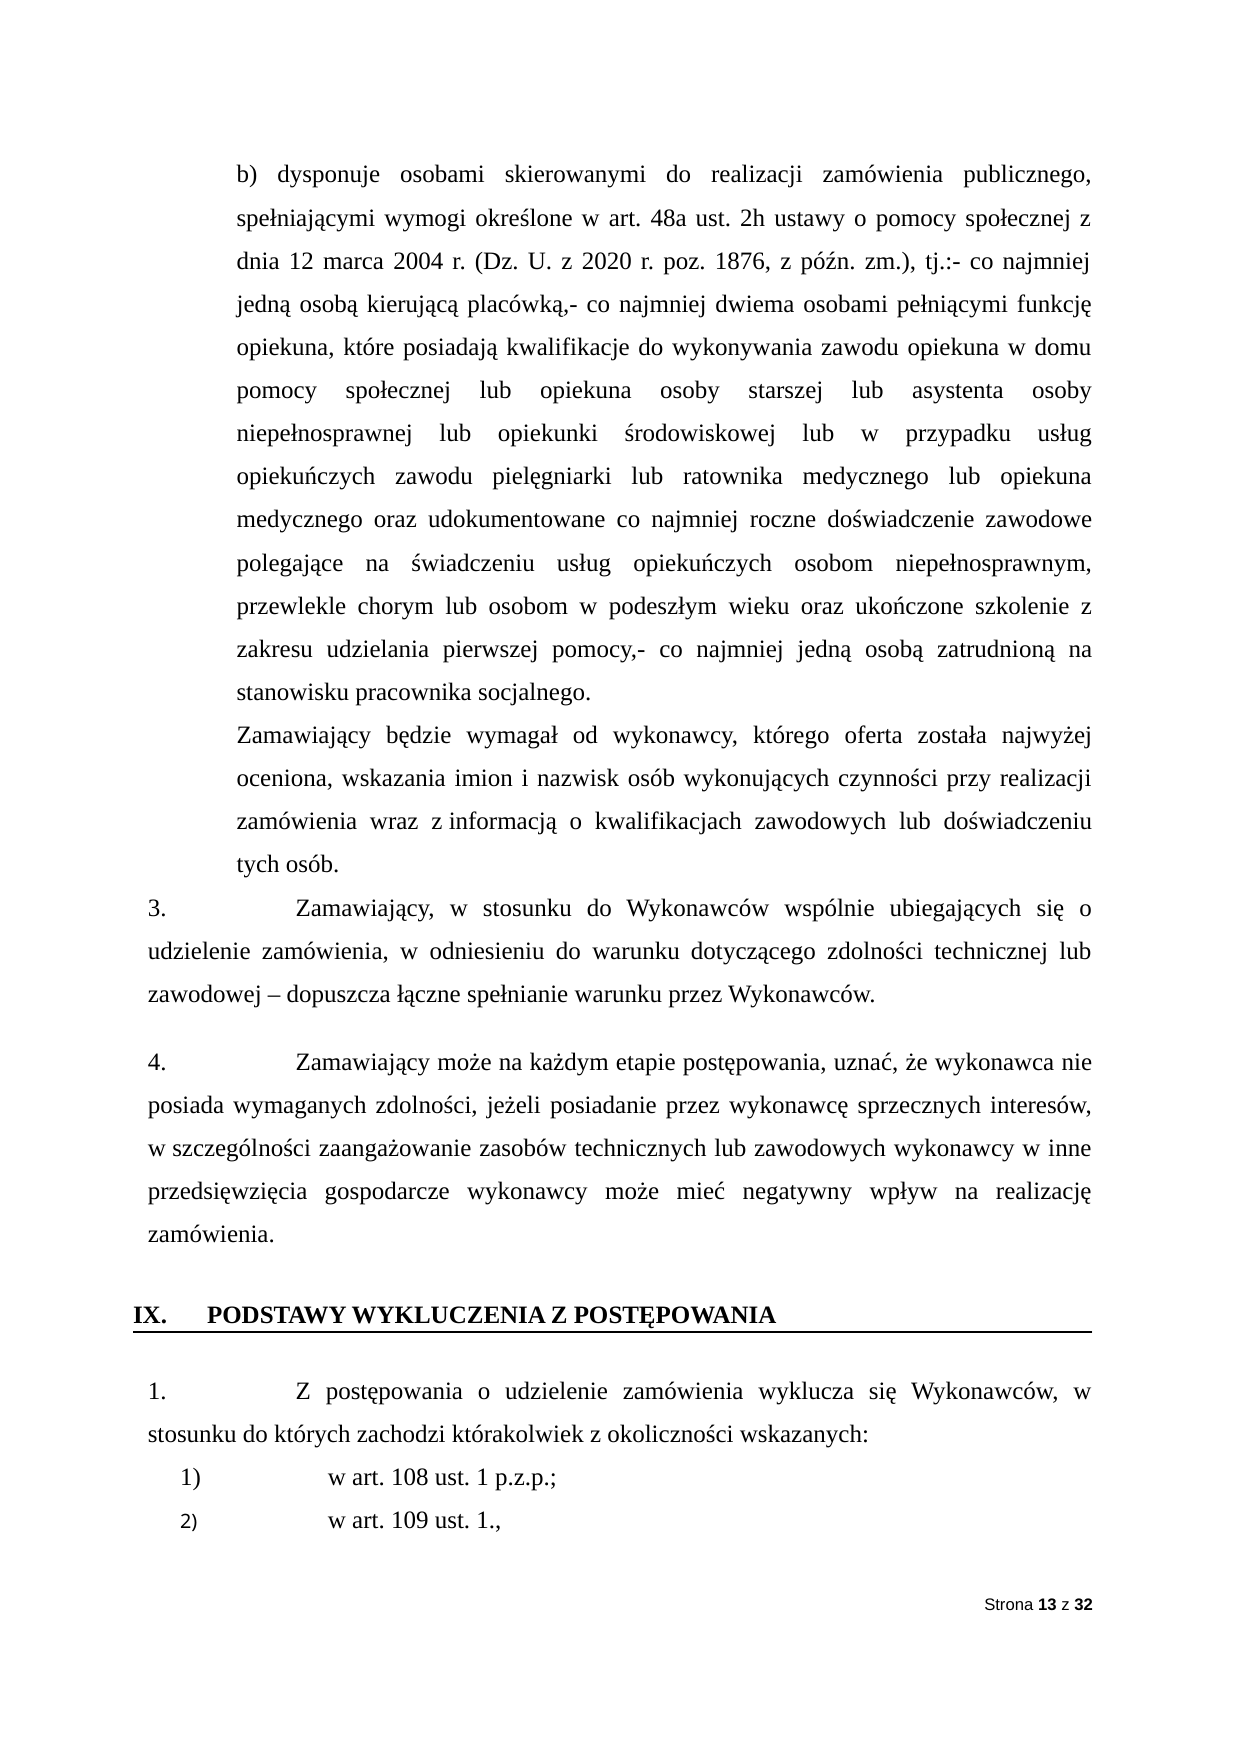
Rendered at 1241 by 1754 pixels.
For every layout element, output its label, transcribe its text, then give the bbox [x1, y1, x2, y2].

list Zamawiający, w stosunku do Wykonawców wspólnie ubiegających się o udzielenie zamówienia, w odniesieniu do warunku dotyczącego zdolności technicznej lub zawodowej – dopuszcza łączne spełnianie warunku przez Wykonawców. [148, 893, 1092, 1008]
text b) dysponuje osobami skierowanymi do realizacji zamówienia publicznego, spełniającymi wymogi określone w art. 48a ust. 2h ustawy o pomocy społecznej z dnia 12 marca 2004 r. (Dz. U. z 2020 r. poz. 1876, z późn. zm.), tj.:- co najmniej jedną osobą kierującą placówką,- co najmniej dwiema osobami pełniącymi funkcję opiekuna, które posiadają kwalifikacje do wykonywania zawodu opiekuna w domu pomocy społecznej lub opiekuna osoby starszej lub asystenta osoby niepełnosprawnej lub opiekunki środowiskowej lub w przypadku usług opiekuńczych zawodu pielęgniarki lub ratownika medycznego lub opiekuna medycznego oraz udokumentowane co najmniej roczne doświadczenie zawodowe polegające na świadczeniu usług opiekuńczych osobom niepełnosprawnym, przewlekle chorym lub osobom w podeszłym wieku oraz ukończone szkolenie z zakresu udzielania pierwszej pomocy,- co najmniej jedną osobą zatrudnioną na stanowisku pracownika socjalnego. [236, 159, 1092, 706]
list Z postępowania o udzielenie zamówienia wyklucza się Wykonawców, w stosunku do których zachodzi którakolwiek z okoliczności wskazanych: [148, 1376, 1092, 1448]
text Zamawiający będzie wymagał od wykonawcy, którego oferta została najwyżej oceniona, wskazania imion i nazwisk osób wykonujących czynności przy realizacji zamówienia wraz z informacją o kwalifikacjach zawodowych lub doświadczeniu tych osób. [236, 720, 1092, 878]
list w art. 109 ust. 1., [180, 1505, 1092, 1534]
list IX. PODSTAWY WYKLUCZENIA Z POSTĘPOWANIA [133, 1300, 1092, 1331]
list Zamawiający może na każdym etapie postępowania, uznać, że wykonawca nie posiada wymaganych zdolności, jeżeli posiadanie przez wykonawcę sprzecznych interesów, w szczególności zaangażowanie zasobów technicznych lub zawodowych wykonawcy w inne przedsięwzięcia gospodarcze wykonawcy może mieć negatywny wpływ na realizację zamówienia. [148, 1047, 1092, 1248]
list w art. 108 ust. 1 p.z.p.; [180, 1462, 1092, 1491]
